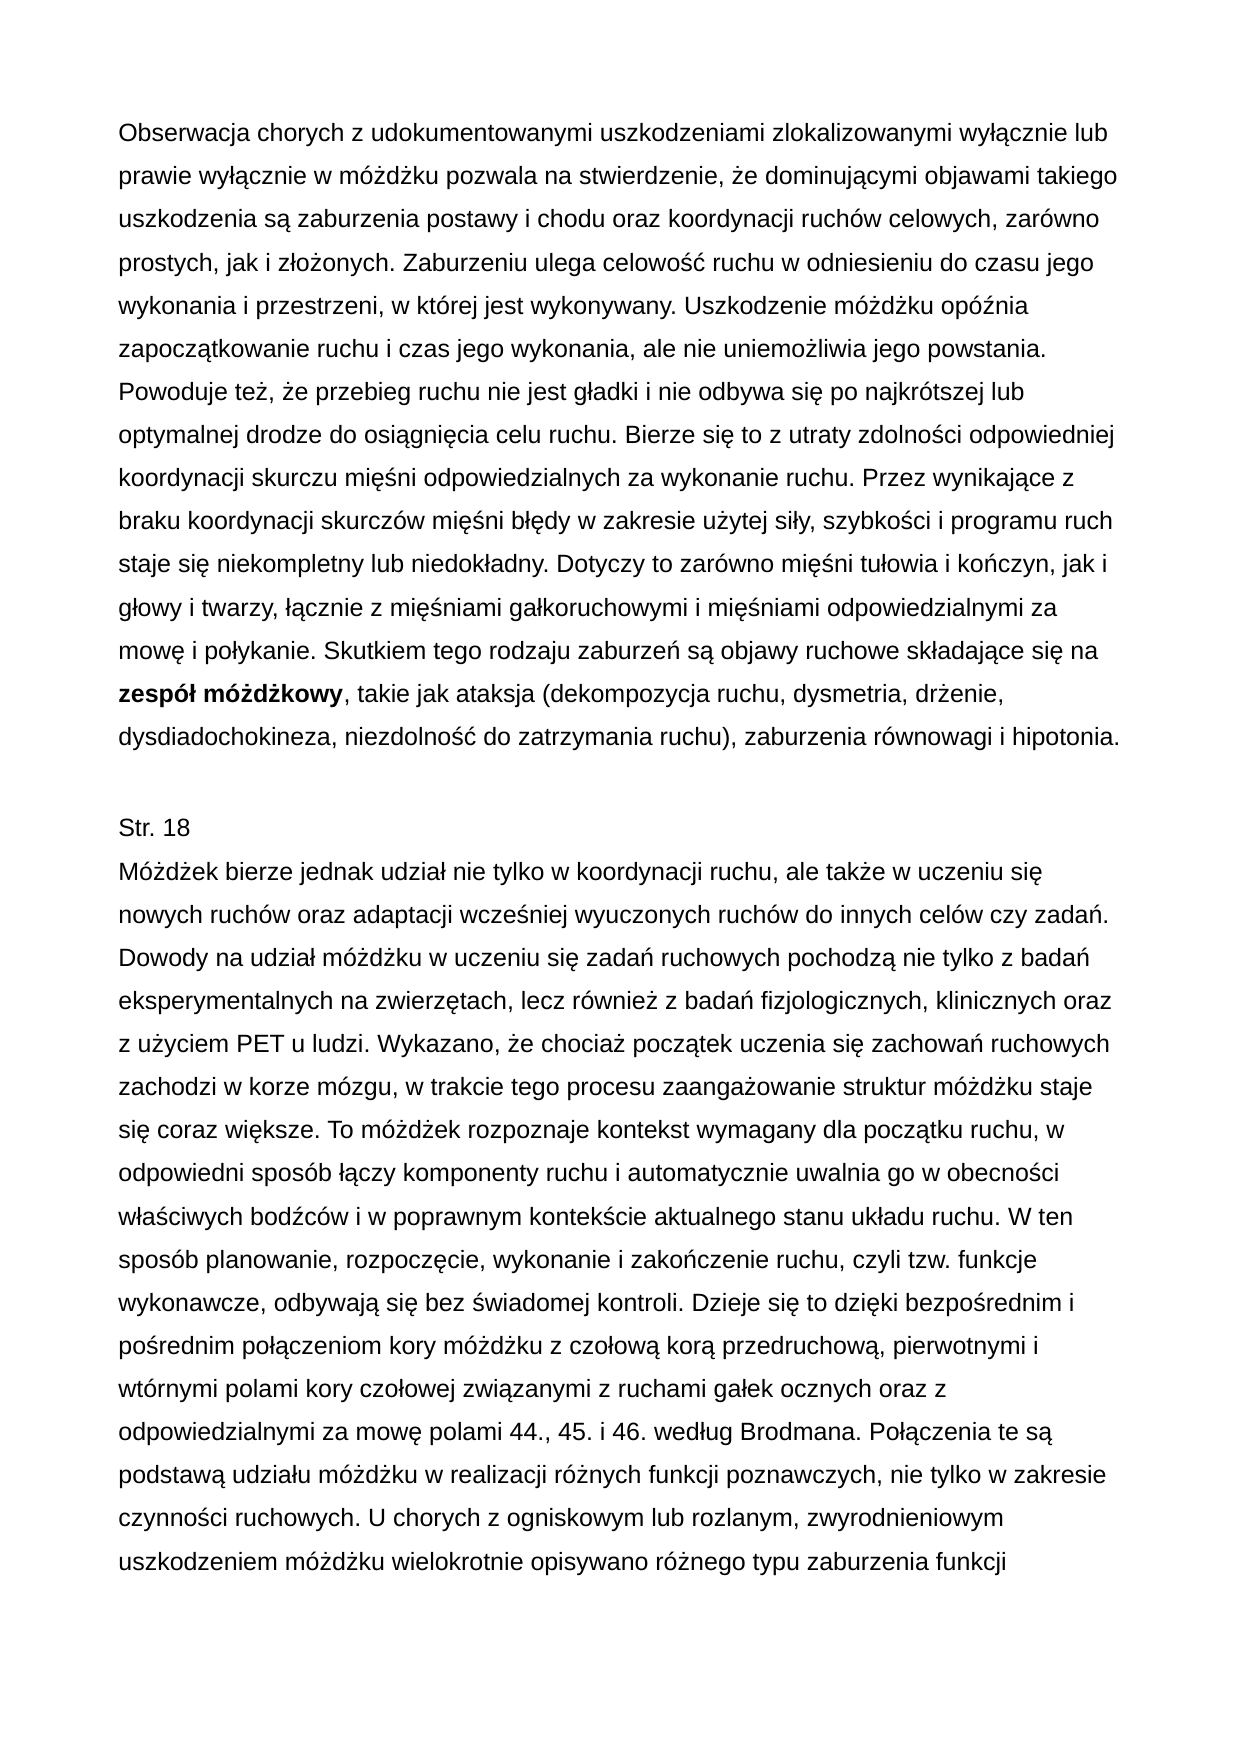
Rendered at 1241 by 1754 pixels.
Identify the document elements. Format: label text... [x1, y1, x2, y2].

text Str. 18 [118, 813, 1122, 842]
text Obserwacja chorych z udokumentowanymi uszkodzeniami zlokalizowanymi wyłącznie lub prawie wyłącznie w móżdżku pozwala na stwierdzenie, że dominującymi objawami takiego uszkodzenia są zaburzenia postawy i chodu oraz koordynacji ruchów celowych, zarówno prostych, jak i złożonych. Zaburzeniu ulega celowość ruchu w odniesieniu do czasu jego wykonania i przestrzeni, w której jest wykonywany. Uszkodzenie móżdżku opóźnia zapoczątkowanie ruchu i czas jego wykonania, ale nie uniemożliwia jego powstania. Powoduje też, że przebieg ruchu nie jest gładki i nie odbywa się po najkrótszej lub optymalnej drodze do osiągnięcia celu ruchu. Bierze się to z utraty zdolności odpowiedniej koordynacji skurczu mięśni odpowiedzialnych za wykonanie ruchu. Przez wynikające z braku koordynacji skurczów mięśni błędy w zakresie użytej siły, szybkości i programu ruch staje się niekompletny lub niedokładny. Dotyczy to zarówno mięśni tułowia i kończyn, jak i głowy i twarzy, łącznie z mięśniami gałkoruchowymi i mięśniami odpowiedzialnymi za mowę i połykanie. Skutkiem tego rodzaju zaburzeń są objawy ruchowe składające się na zespół móżdżkowy, takie jak ataksja (dekompozycja ruchu, dysmetria, drżenie, dysdiadochokineza, niezdolność do zatrzymania ruchu), zaburzenia równowagi i hipotonia. [118, 118, 1122, 751]
text Móżdżek bierze jednak udział nie tylko w koordynacji ruchu, ale także w uczeniu się nowych ruchów oraz adaptacji wcześniej wyuczonych ruchów do innych celów czy zadań. Dowody na udział móżdżku w uczeniu się zadań ruchowych pochodzą nie tylko z badań eksperymentalnych na zwierzętach, lecz również z badań fizjologicznych, klinicznych oraz z użyciem PET u ludzi. Wykazano, że chociaż początek uczenia się zachowań ruchowych zachodzi w korze mózgu, w trakcie tego procesu zaangażowanie struktur móżdżku staje się coraz większe. To móżdżek rozpoznaje kontekst wymagany dla początku ruchu, w odpowiedni sposób łączy komponenty ruchu i automatycznie uwalnia go w obecności właściwych bodźców i w poprawnym kontekście aktualnego stanu układu ruchu. W ten sposób planowanie, rozpoczęcie, wykonanie i zakończenie ruchu, czyli tzw. funkcje wykonawcze, odbywają się bez świadomej kontroli. Dzieje się to dzięki bezpośrednim i pośrednim połączeniom kory móżdżku z czołową korą przedruchową, pierwotnymi i wtórnymi polami kory czołowej związanymi z ruchami gałek ocznych oraz z odpowiedzialnymi za mowę polami 44., 45. i 46. według Brodmana. Połączenia te są podstawą udziału móżdżku w realizacji różnych funkcji poznawczych, nie tylko w zakresie czynności ruchowych. U chorych z ogniskowym lub rozlanym, zwyrodnieniowym uszkodzeniem móżdżku wielokrotnie opisywano różnego typu zaburzenia funkcji [118, 857, 1122, 1575]
